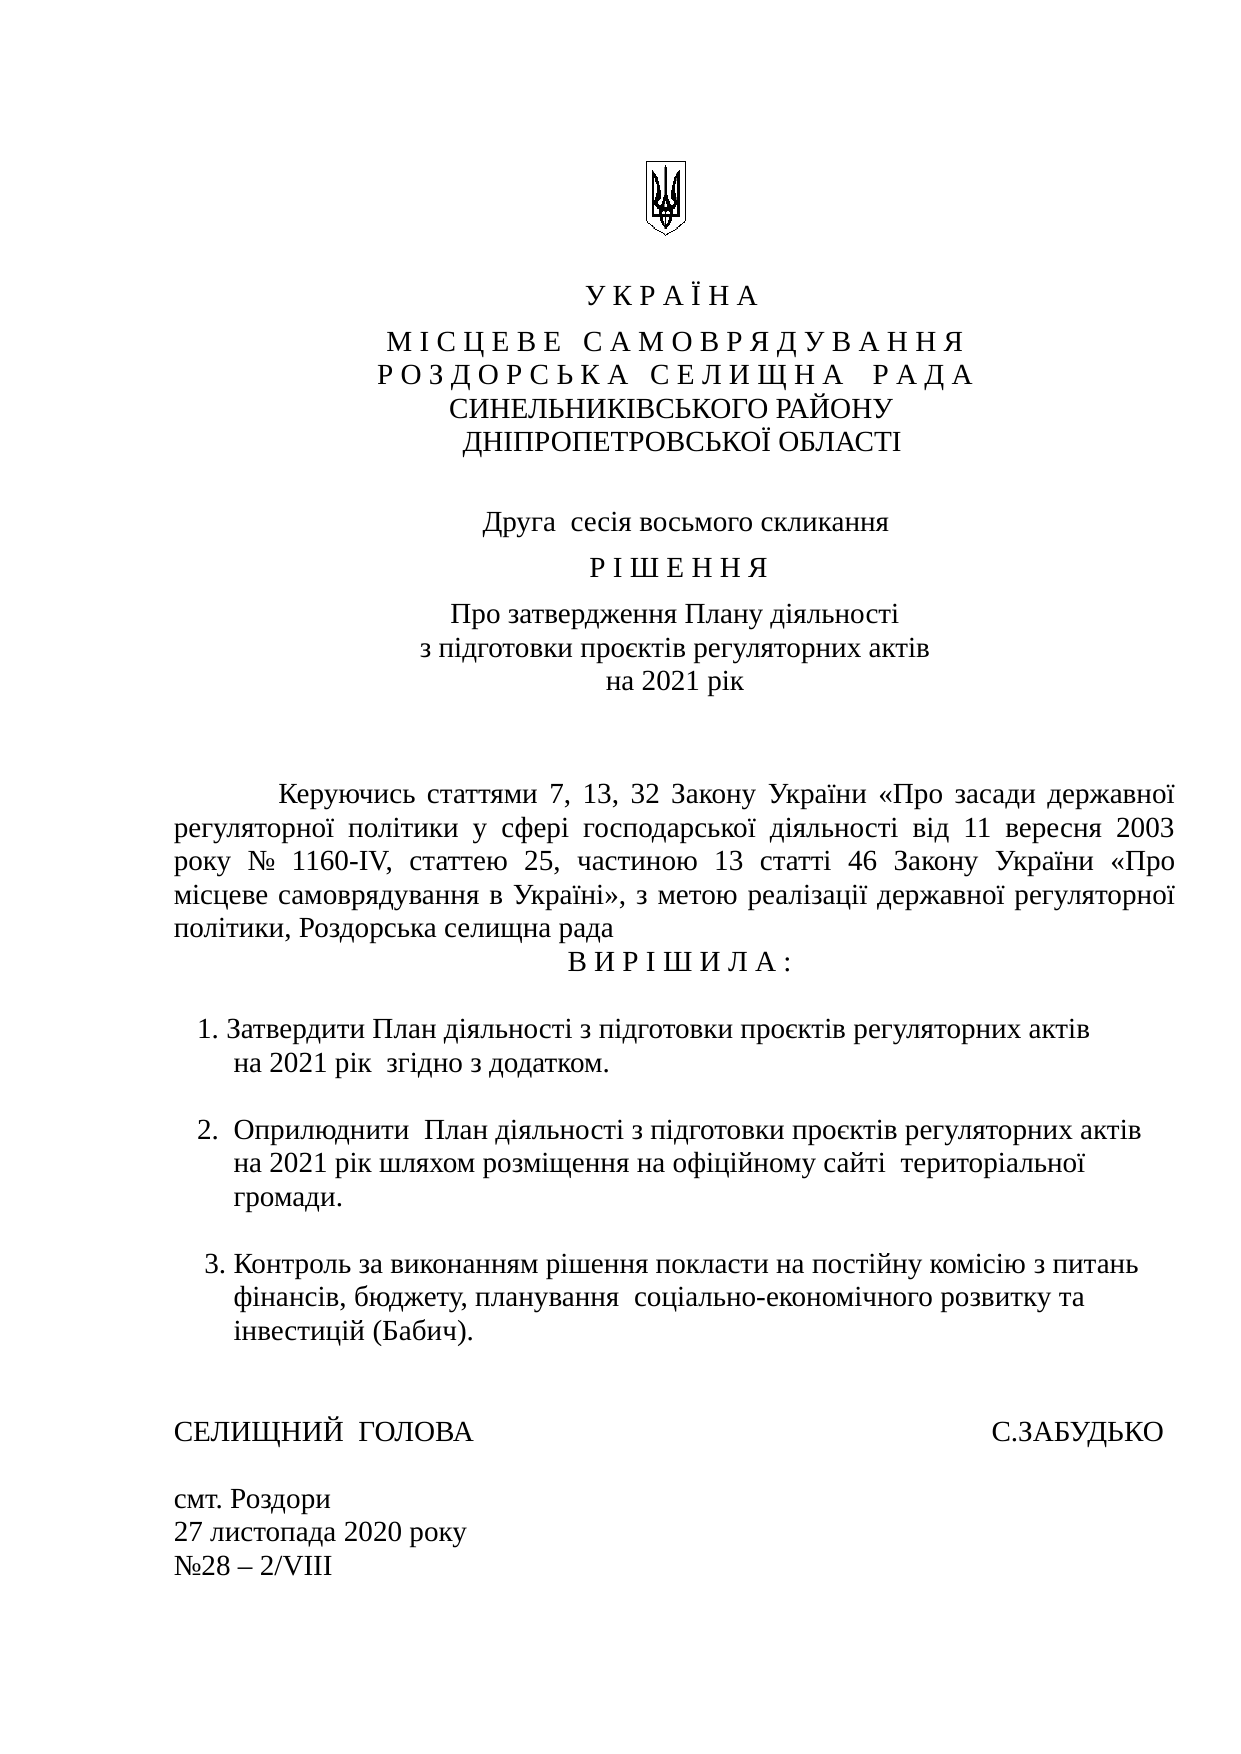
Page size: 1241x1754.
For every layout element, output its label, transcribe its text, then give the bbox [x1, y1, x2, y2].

text 3. Контроль за виконанням рішення покласти на постійну комісію з питань [197, 1246, 1176, 1279]
text СИНЕЛЬНИКІВСЬКОГО РАЙОНУ [173, 391, 1176, 424]
text на 2021 рік шляхом розміщення на офіційному сайті територіальної [197, 1145, 1176, 1179]
title У К Р А Ї Н А [173, 278, 1176, 311]
text Про затвердження Плану діяльності з підготовки проєктів регуляторних актів на 2021 рік [173, 596, 1176, 697]
text М І С Ц Е В Е С А М О В Р Я Д У В А Н Н Я [173, 324, 1176, 357]
text фінансів, бюджету, планування соціально-економічного розвитку та [197, 1279, 1176, 1313]
text 1. Затвердити План діяльності з підготовки проєктів регуляторних актів [197, 1011, 1176, 1045]
text на 2021 рік згідно з додатком. [197, 1045, 1176, 1078]
text В И Р І Ш И Л А : [173, 944, 1176, 978]
text Керуючись статтями 7, 13, 32 Закону України «Про засади державної регуляторної політики у сфері господарської діяльності від 11 вересня 2003 року № 1160-ІV, статтею 25, частиною 13 статті 46 Закону України «Про місцеве самоврядування в Україні», з метою реалізації державної регуляторної політики, Роздорська селищна рада [173, 776, 1176, 944]
text громади. [197, 1179, 1176, 1212]
text інвестицій (Бабич). [197, 1313, 1176, 1347]
text Друга сесія восьмого скликання [173, 504, 1176, 538]
text Р І Ш Е Н Н Я [173, 550, 1176, 584]
text Р О З Д О Р С Ь К А С Е Л И Щ Н А Р А Д А [173, 357, 1176, 391]
text 27 листопада 2020 року [173, 1514, 1176, 1548]
text смт. Роздори [173, 1481, 1176, 1514]
picture [642, 160, 688, 238]
text №28 – 2/VІІІ [173, 1548, 1176, 1581]
text 2. Оприлюднити План діяльності з підготовки проєктів регуляторних актів [197, 1112, 1176, 1145]
text ДНІПРОПЕТРОВСЬКОЇ ОБЛАСТІ [173, 424, 1176, 458]
text СЕЛИЩНИЙ ГОЛОВА С.ЗАБУДЬКО [173, 1414, 1176, 1447]
